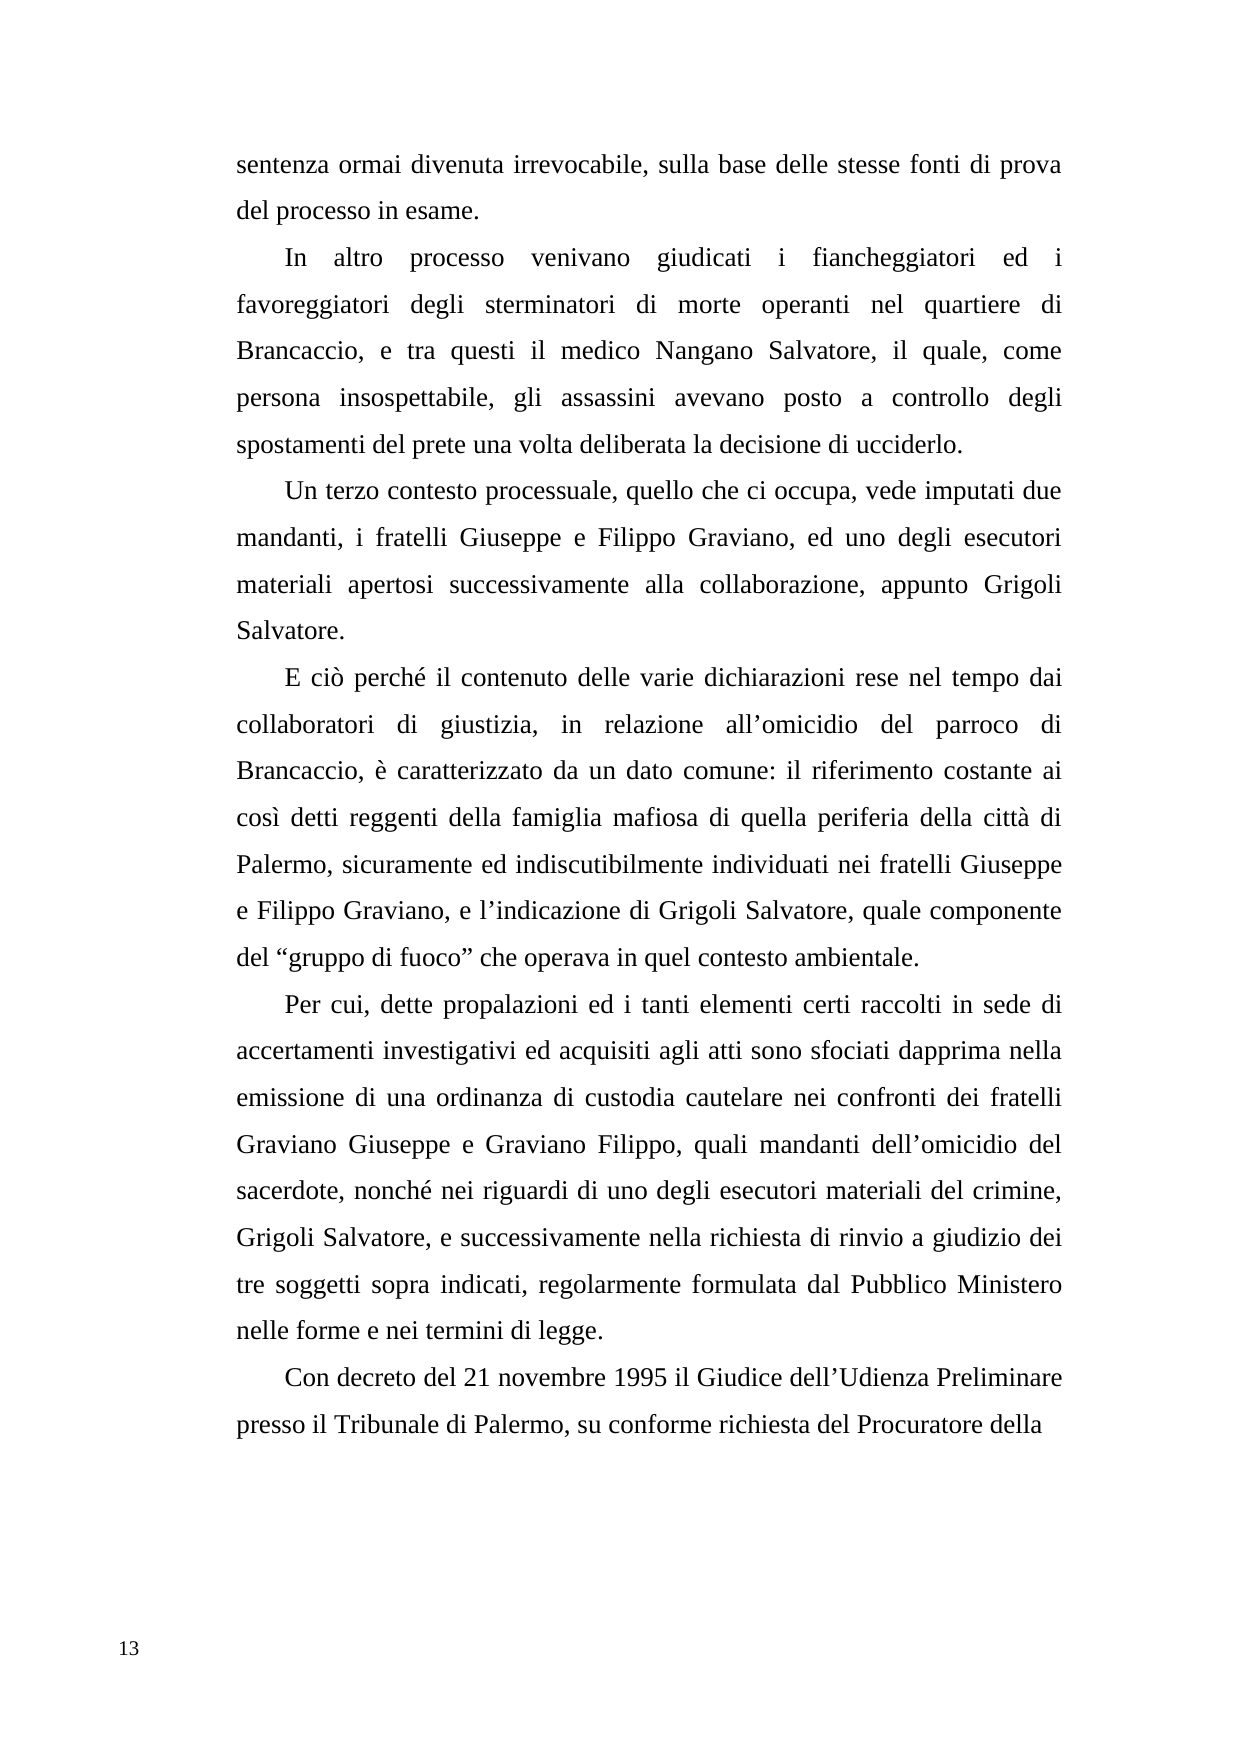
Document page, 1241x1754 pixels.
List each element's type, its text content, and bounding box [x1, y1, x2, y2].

text In altro processo venivano giudicati i fiancheggiatori ed i favoreggiatori degli sterminatori di morte operanti nel quartiere di Brancaccio, e tra questi il medico Nangano Salvatore, il quale, come persona insospettabile, gli assassini avevano posto a controllo degli spostamenti del prete una volta deliberata la decisione di ucciderlo. [236, 241, 1063, 459]
text E ciò perché il contenuto delle varie dichiarazioni rese nel tempo dai collaboratori di giustizia, in relazione all’omicidio del parroco di Brancaccio, è caratterizzato da un dato comune: il riferimento costante ai così detti reggenti della famiglia mafiosa di quella periferia della città di Palermo, sicuramente ed indiscutibilmente individuati nei fratelli Giuseppe e Filippo Graviano, e l’indicazione di Grigoli Salvatore, quale componente del “gruppo di fuoco” che operava in quel contesto ambientale. [236, 661, 1063, 972]
text Un terzo contesto processuale, quello che ci occupa, vede imputati due mandanti, i fratelli Giuseppe e Filippo Graviano, ed uno degli esecutori materiali apertosi successivamente alla collaborazione, appunto Grigoli Salvatore. [236, 474, 1063, 646]
text Per cui, dette propalazioni ed i tanti elementi certi raccolti in sede di accertamenti investigativi ed acquisiti agli atti sono sfociati dapprima nella emissione di una ordinanza di custodia cautelare nei confronti dei fratelli Graviano Giuseppe e Graviano Filippo, quali mandanti dell’omicidio del sacerdote, nonché nei riguardi di uno degli esecutori materiali del crimine, Grigoli Salvatore, e successivamente nella richiesta di rinvio a giudizio dei tre soggetti sopra indicati, regolarmente formulata dal Pubblico Ministero nelle forme e nei termini di legge. [236, 988, 1063, 1346]
text Con decreto del 21 novembre 1995 il Giudice dell’Udienza Preliminare presso il Tribunale di Palermo, su conforme richiesta del Procuratore della [236, 1361, 1063, 1439]
text sentenza ormai divenuta irrevocabile, sulla base delle stesse fonti di prova del processo in esame. [236, 148, 1063, 226]
